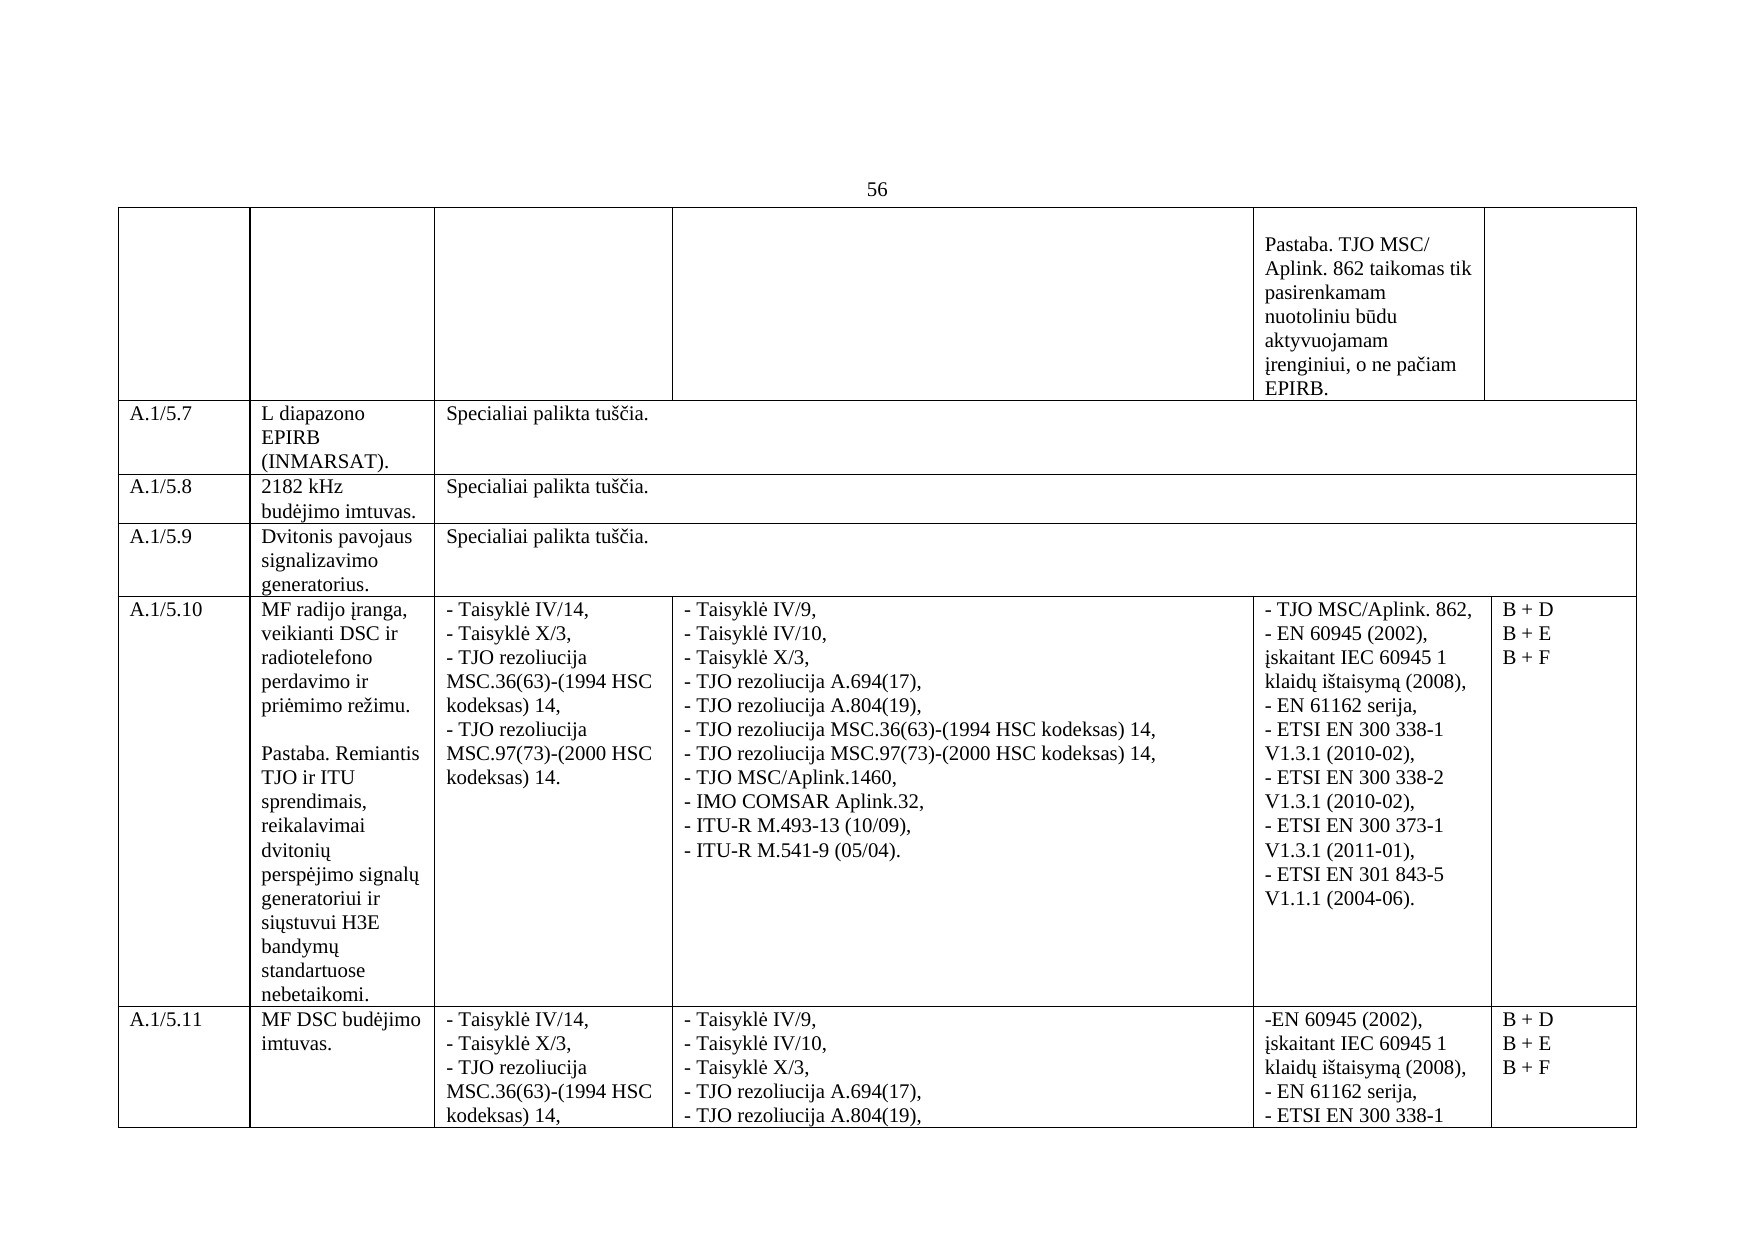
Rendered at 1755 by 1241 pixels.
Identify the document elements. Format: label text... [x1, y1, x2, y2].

table_cell - Taisyklė IV/9, - Taisyklė IV/10, - Taisyklė X/3, - TJO rezoliucija A.694(17), - TJO rezoliucija A.804(19), - TJO rezoliucija MSC.36(63)-(1994 HSC kodeksas) 14, - TJO rezoliucija MSC.97(73)-(2000 HSC kodeksas) 14, - TJO MSC/Aplink.1460, - IMO COMSAR Aplink.32, - ITU-R M.493-13 (10/09), - ITU-R M.541-9 (05/04). [673, 597, 1253, 1006]
table_cell - Taisyklė IV/9, - Taisyklė IV/10, - Taisyklė X/3, - TJO rezoliucija A.694(17), - TJO rezoliucija A.804(19), [673, 1007, 1253, 1127]
table_cell Dvitonis pavojaus signalizavimo generatorius. [251, 524, 434, 596]
table_cell [119, 208, 249, 400]
table_cell - Taisyklė IV/14, - Taisyklė X/3, - TJO rezoliucija MSC.36(63)-(1994 HSC kodeksas) 14, [435, 1007, 672, 1127]
table_cell Specialiai palikta tuščia. [435, 475, 1636, 523]
table_cell [435, 208, 672, 400]
table_cell A.1/5.8 [119, 475, 249, 523]
table_cell [251, 208, 434, 400]
table_cell 2182 kHz budėjimo imtuvas. [251, 475, 434, 523]
table_cell A.1/5.10 [119, 597, 249, 1006]
table_cell - Taisyklė IV/14, - Taisyklė X/3, - TJO rezoliucija MSC.36(63)-(1994 HSC kodeksas) 14, - TJO rezoliucija MSC.97(73)-(2000 HSC kodeksas) 14. [435, 597, 672, 1006]
table_cell B + D B + E B + F [1492, 597, 1636, 1006]
table_cell A.1/5.7 [119, 401, 249, 473]
table_cell A.1/5.9 [119, 524, 249, 596]
table_cell [673, 208, 1253, 400]
table_cell [1485, 208, 1636, 400]
table_cell B + D B + E B + F [1492, 1007, 1636, 1127]
table_cell Specialiai palikta tuščia. [435, 524, 1636, 596]
table_cell -EN 60945 (2002), įskaitant IEC 60945 1 klaidų ištaisymą (2008), - EN 61162 serija, - ETSI EN 300 338-1 [1254, 1007, 1491, 1127]
table_cell L diapazono EPIRB (INMARSAT). [251, 401, 434, 473]
table_cell MF radijo įranga, veikianti DSC ir radiotelefono perdavimo ir priėmimo režimu. Pastaba. Remiantis TJO ir ITU sprendimais, reikalavimai dvitonių perspėjimo signalų generatoriui ir siųstuvui H3E bandymų standartuose nebetaikomi. [251, 597, 434, 1006]
table_cell MF DSC budėjimo imtuvas. [251, 1007, 434, 1127]
table_cell Pastaba. TJO MSC/ Aplink. 862 taikomas tik pasirenkamam nuotoliniu būdu aktyvuojamam įrenginiui, o ne pačiam EPIRB. [1254, 208, 1484, 400]
table_cell A.1/5.11 [119, 1007, 249, 1127]
table_cell - TJO MSC/Aplink. 862, - EN 60945 (2002), įskaitant IEC 60945 1 klaidų ištaisymą (2008), - EN 61162 serija, - ETSI EN 300 338-1 V1.3.1 (2010-02), - ETSI EN 300 338-2 V1.3.1 (2010-02), - ETSI EN 300 373-1 V1.3.1 (2011-01), - ETSI EN 301 843-5 V1.1.1 (2004-06). [1254, 597, 1491, 1006]
table_cell Specialiai palikta tuščia. [435, 401, 1636, 473]
